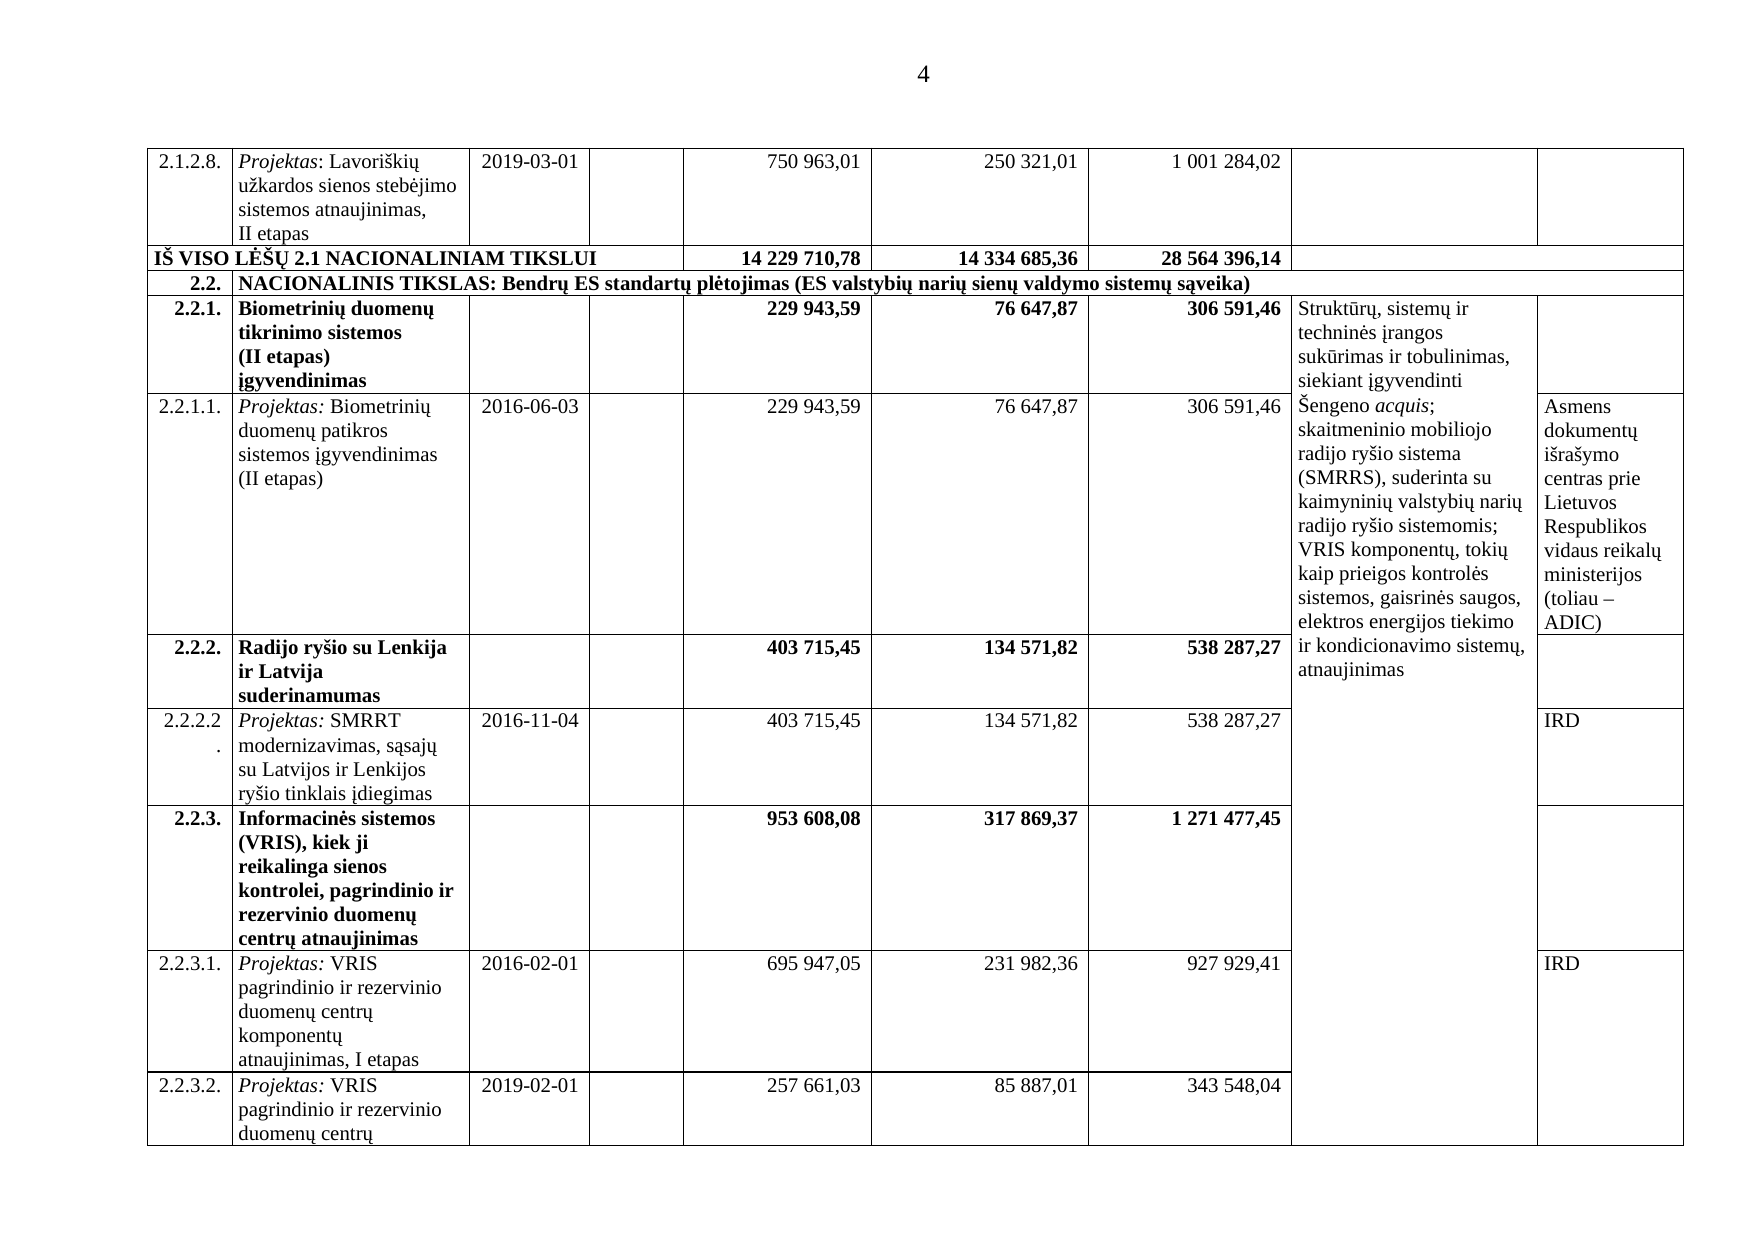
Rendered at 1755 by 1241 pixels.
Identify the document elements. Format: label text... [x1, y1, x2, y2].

table_cell 306 591,46 [1089, 296, 1291, 392]
table_cell [590, 951, 683, 1071]
table_cell 2019-03-01 [470, 149, 589, 245]
table_cell 134 571,82 [872, 709, 1088, 805]
table_cell Projektas: Lavoriškių užkardos sienos stebėjimo sistemos atnaujinimas, II etapas [233, 149, 469, 245]
table_cell [1538, 149, 1683, 245]
table_cell NACIONALINIS TIKSLAS: Bendrų ES standartų plėtojimas (ES valstybių narių sienų valdymo sistemų sąveika) [233, 271, 1683, 295]
table_cell 750 963,01 [684, 149, 871, 245]
table_cell [590, 394, 683, 634]
table_cell 14 334 685,36 [872, 246, 1088, 270]
table_cell [590, 635, 683, 707]
table_cell [470, 806, 589, 950]
table_cell 2.2. [148, 271, 232, 295]
table_cell 257 661,03 [684, 1073, 871, 1145]
table_cell [1292, 149, 1537, 245]
table_cell 2016-11-04 [470, 709, 589, 805]
table_cell IRD [1538, 951, 1683, 1145]
table_cell 1 001 284,02 [1089, 149, 1291, 245]
table_cell [1292, 246, 1683, 270]
table_cell 538 287,27 [1089, 635, 1291, 707]
table_cell Projektas: VRIS pagrindinio ir rezervinio duomenų centrų komponentų atnaujinimas, I etapas [233, 951, 469, 1071]
table_cell [470, 296, 589, 392]
table_cell Projektas: Biometrinių duomenų patikros sistemos įgyvendinimas (II etapas) [233, 394, 469, 634]
table_cell IRD [1538, 709, 1683, 805]
table_cell 2.2.1. [148, 296, 232, 392]
table_cell 2016-06-03 [470, 394, 589, 634]
table_cell 343 548,04 [1089, 1073, 1291, 1145]
table_cell 2.2.3.1. [148, 951, 232, 1071]
table_cell [1538, 806, 1683, 950]
table_cell 231 982,36 [872, 951, 1088, 1071]
table_cell Radijo ryšio su Lenkija ir Latvija suderinamumas [233, 635, 469, 707]
table_cell 927 929,41 [1089, 951, 1291, 1071]
table_cell 85 887,01 [872, 1073, 1088, 1145]
table_cell 695 947,05 [684, 951, 871, 1071]
table_cell 2.2.3. [148, 806, 232, 950]
table_cell 403 715,45 [684, 709, 871, 805]
table_cell 2016-02-01 [470, 951, 589, 1071]
table_cell Biometrinių duomenų tikrinimo sistemos (II etapas) įgyvendinimas [233, 296, 469, 392]
table_cell 76 647,87 [872, 296, 1088, 392]
table_cell [1538, 635, 1683, 707]
table_cell 2.2.2.2. [148, 709, 232, 805]
table_cell 229 943,59 [684, 394, 871, 634]
table_cell 953 608,08 [684, 806, 871, 950]
table_cell [590, 1073, 683, 1145]
table_cell Asmens dokumentų išrašymo centras prie Lietuvos Respublikos vidaus reikalų ministerijos (toliau – ADIC) [1538, 394, 1683, 634]
table_cell 317 869,37 [872, 806, 1088, 950]
table_cell 2.1.2.8. [148, 149, 232, 245]
table_cell 28 564 396,14 [1089, 246, 1291, 270]
table_cell IŠ VISO LĖŠŲ 2.1 NACIONALINIAM TIKSLUI [148, 246, 683, 270]
table_cell 2019-02-01 [470, 1073, 589, 1145]
table_cell Struktūrų, sistemų ir techninės įrangos sukūrimas ir tobulinimas, siekiant įgyvendinti Šengeno acquis; skaitmeninio mobiliojo radijo ryšio sistema (SMRRS), suderinta su kaimyninių valstybių narių radijo ryšio sistemomis; VRIS komponentų, tokių kaip prieigos kontrolės sistemos, gaisrinės saugos, elektros energijos tiekimo ir kondicionavimo sistemų, atnaujinimas [1292, 296, 1537, 1145]
table_cell 14 229 710,78 [684, 246, 871, 270]
table_cell 306 591,46 [1089, 394, 1291, 634]
table_cell 2.2.1.1. [148, 394, 232, 634]
table_cell [470, 635, 589, 707]
table_cell 229 943,59 [684, 296, 871, 392]
table_cell 76 647,87 [872, 394, 1088, 634]
table_cell 2.2.3.2. [148, 1073, 232, 1145]
table_cell Informacinės sistemos (VRIS), kiek ji reikalinga sienos kontrolei, pagrindinio ir rezervinio duomenų centrų atnaujinimas [233, 806, 469, 950]
table_cell 134 571,82 [872, 635, 1088, 707]
table_cell 1 271 477,45 [1089, 806, 1291, 950]
table_cell 2.2.2. [148, 635, 232, 707]
table_cell [590, 296, 683, 392]
table_cell 250 321,01 [872, 149, 1088, 245]
table_cell Projektas: VRIS pagrindinio ir rezervinio duomenų centrų [233, 1073, 469, 1145]
table_cell Projektas: SMRRT modernizavimas, sąsajų su Latvijos ir Lenkijos ryšio tinklais įdiegimas [233, 709, 469, 805]
table_cell [590, 709, 683, 805]
table_cell [1538, 296, 1683, 392]
table_cell [590, 806, 683, 950]
table_cell 538 287,27 [1089, 709, 1291, 805]
table_cell [590, 149, 683, 245]
table_cell 403 715,45 [684, 635, 871, 707]
